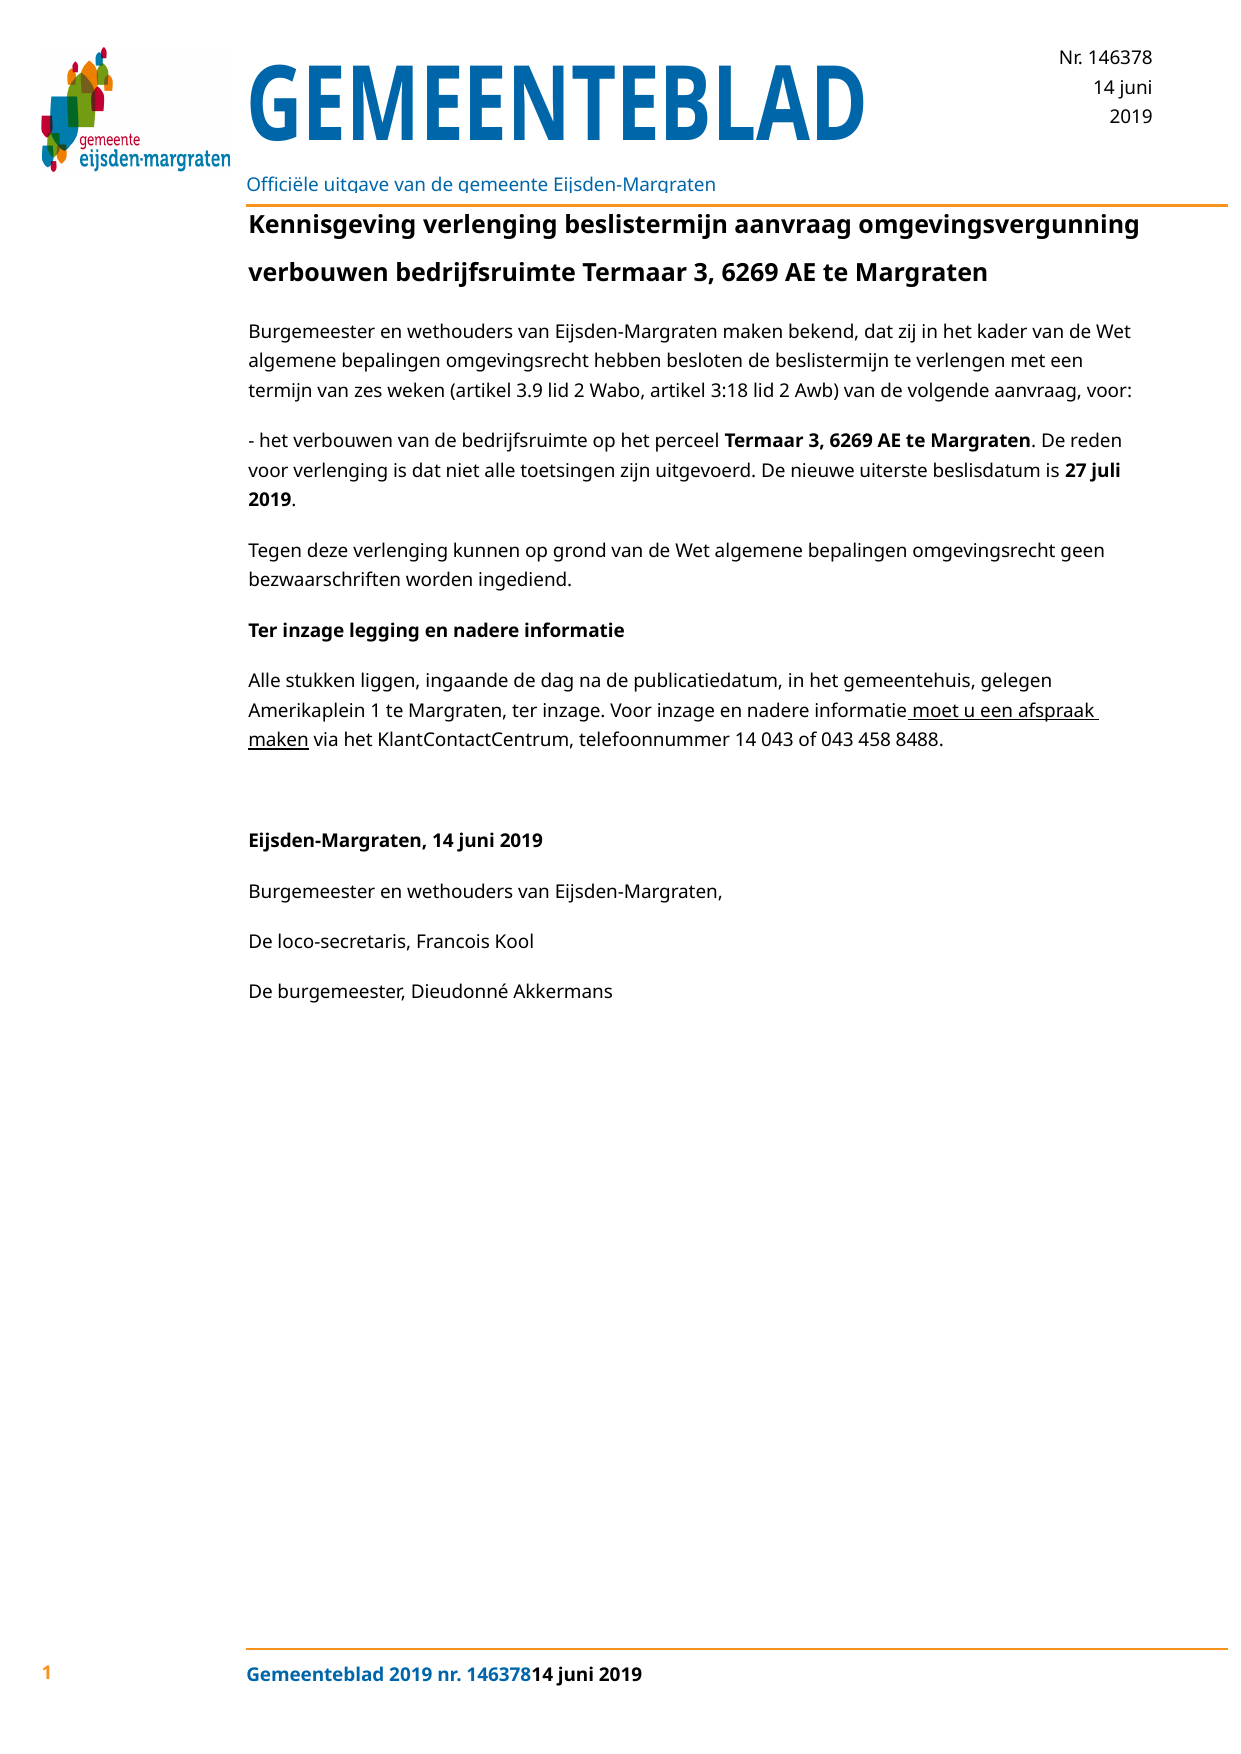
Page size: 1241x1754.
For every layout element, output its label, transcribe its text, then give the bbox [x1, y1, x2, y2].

text Burgemeester en wethouders van Eijsden-Margraten, [248, 878, 1152, 904]
text Eijsden-Margraten, 14 juni 2019 [248, 827, 1152, 853]
text Ter inzage legging en nadere informatie [248, 617, 1152, 643]
text Alle stukken liggen, ingaande de dag na de publicatiedatum, in het gemeentehuis, gelegen Amerikaplein 1 te Margraten, ter inzage. Voor inzage en nadere informatie moet u een afspraak maken via het KlantContactCentrum, telefoonnummer 14 043 of 043 458 8488. [248, 667, 1152, 752]
picture [41, 47, 231, 172]
text De burgemeester, Dieudonné Akkermans [248, 979, 1152, 1004]
text Kennisgeving verlenging beslistermijn aanvraag omgevingsvergunning verbouwen bedrijfsruimte Termaar 3, 6269 AE te Margraten [248, 207, 1152, 288]
text De loco-secretaris, Francois Kool [248, 928, 1152, 954]
text Tegen deze verlenging kunnen op grond van de Wet algemene bepalingen omgevingsrecht geen bezwaarschriften worden ingediend. [248, 537, 1152, 592]
text - het verbouwen van de bedrijfsruimte op het perceel Termaar 3, 6269 AE te Margraten. De reden voor verlenging is dat niet alle toetsingen zijn uitgevoerd. De nieuwe uiterste beslisdatum is 27 juli 2019. [248, 427, 1152, 512]
text Burgemeester en wethouders van Eijsden-Margraten maken bekend, dat zij in het kader van de Wet algemene bepalingen omgevingsrecht hebben besloten de beslistermijn te verlengen met een termijn van zes weken (artikel 3.9 lid 2 Wabo, artikel 3:18 lid 2 Awb) van de volgende aanvraag, voor: [248, 318, 1152, 403]
